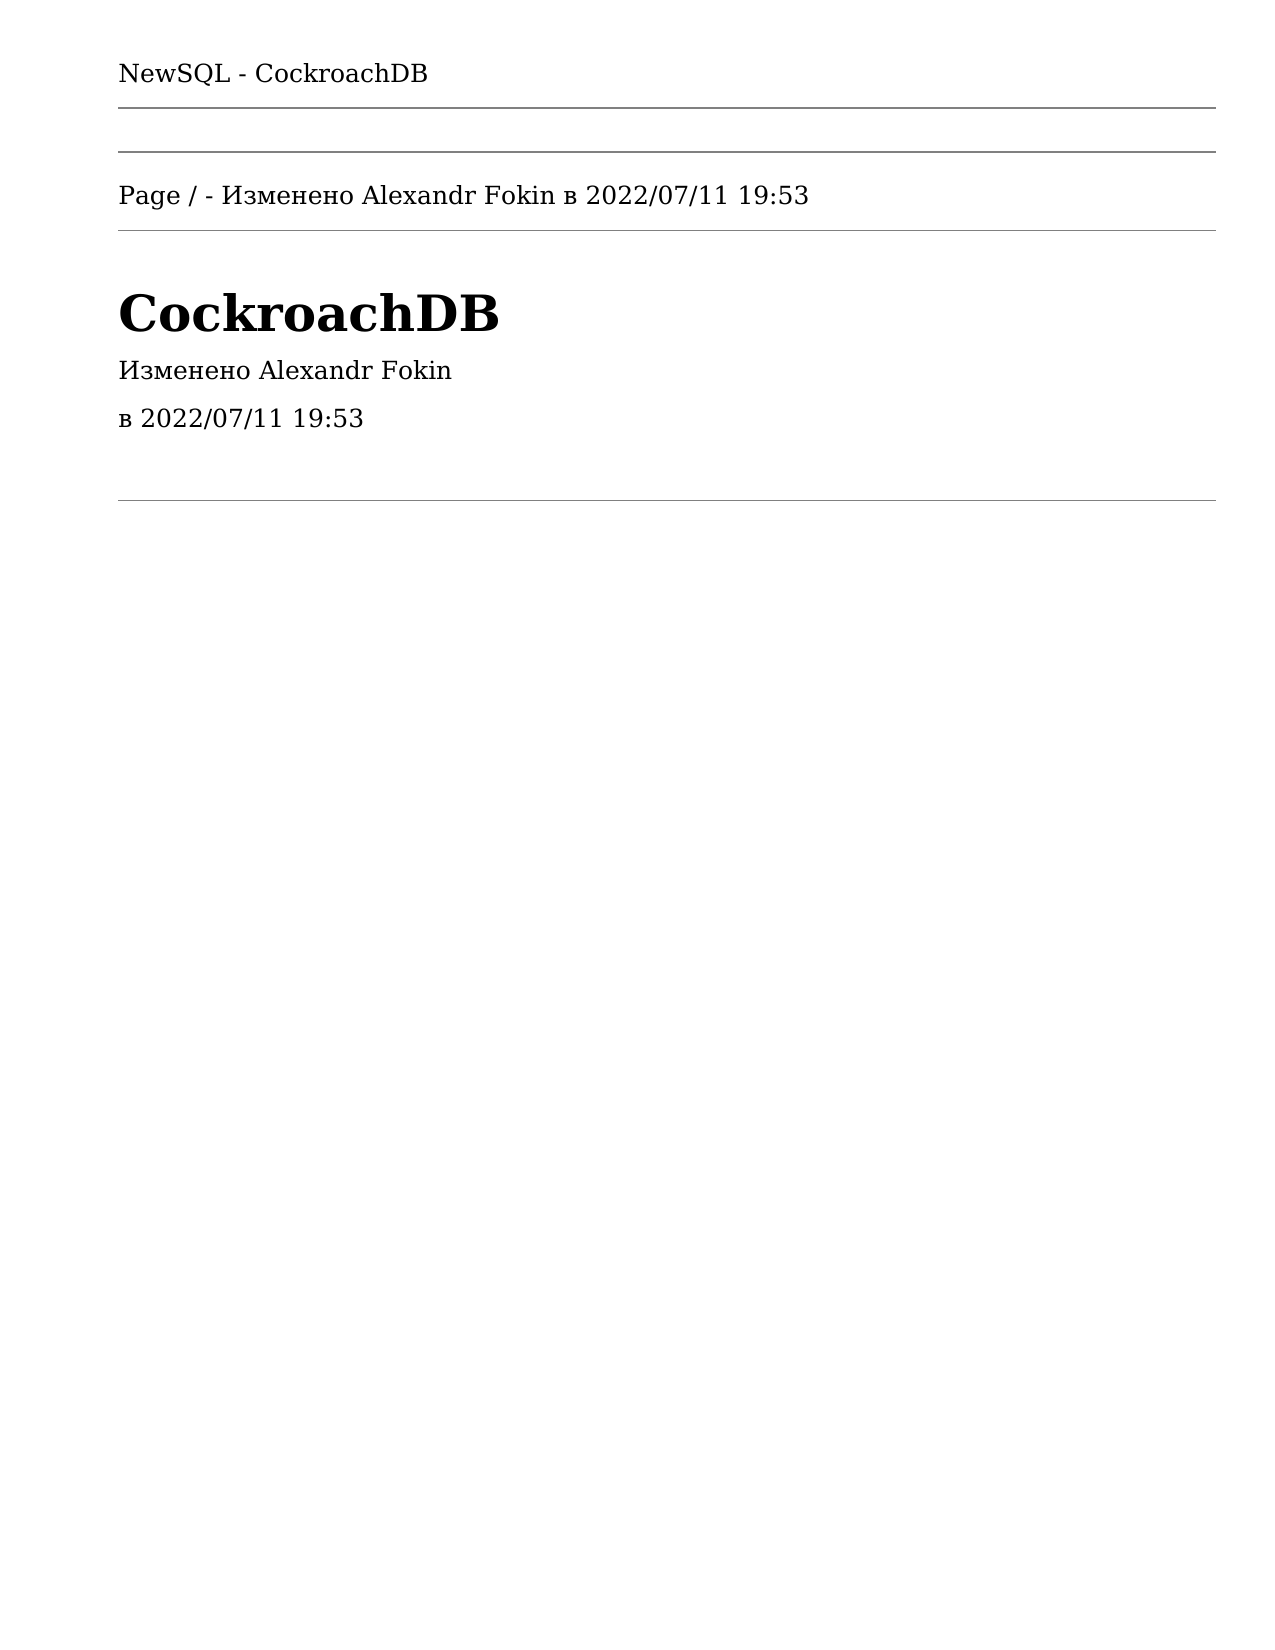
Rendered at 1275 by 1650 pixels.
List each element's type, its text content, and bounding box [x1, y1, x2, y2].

text Page / - Изменено Alexandr Fokin в 2022/07/11 19:53 [118, 182, 1216, 211]
text Изменено Alexandr Fokin [118, 356, 1216, 385]
text NewSQL - CockroachDB [118, 59, 1216, 88]
subtitle CockroachDB [118, 284, 1216, 343]
text в 2022/07/11 19:53 [118, 404, 1216, 433]
